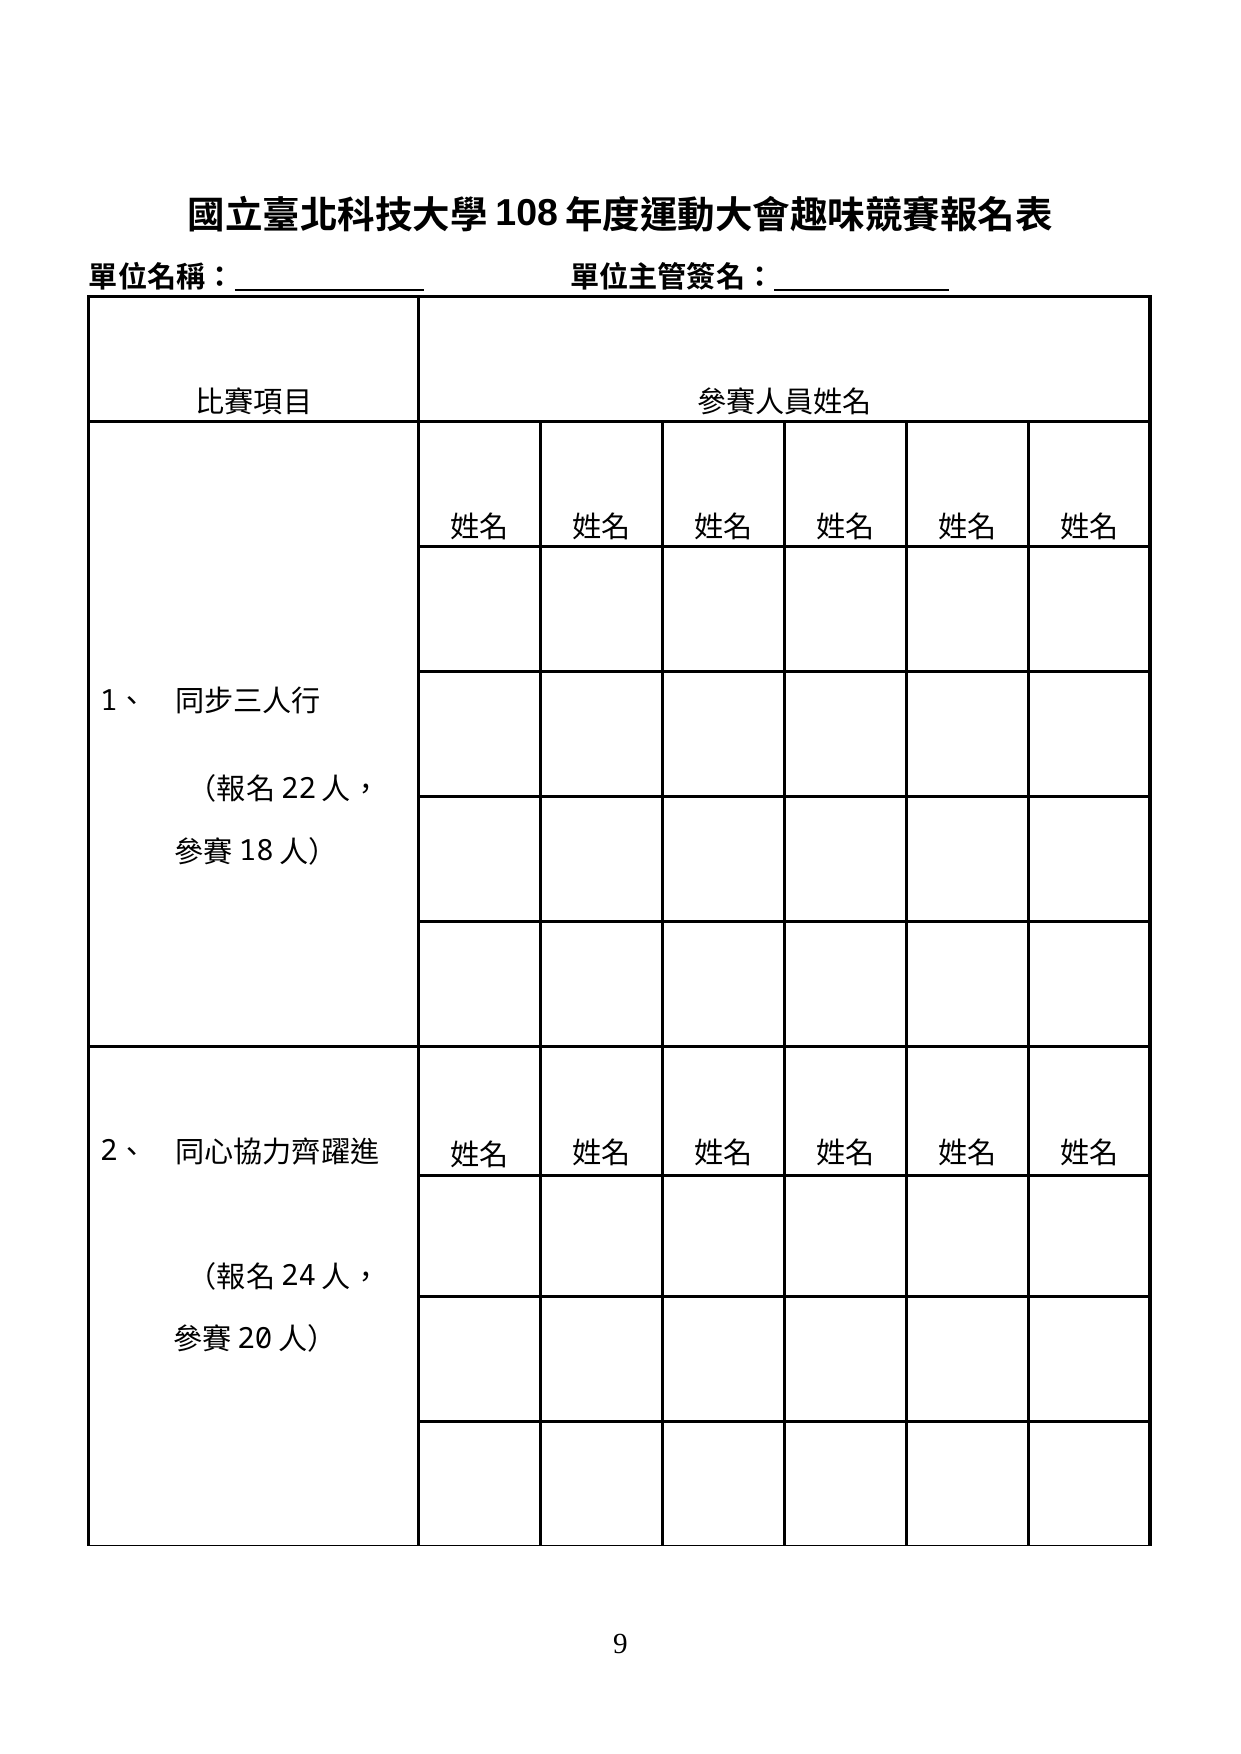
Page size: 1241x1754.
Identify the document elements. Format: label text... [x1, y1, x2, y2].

table_cell [908, 798, 1027, 920]
table_cell [908, 923, 1027, 1045]
table_cell 姓名 [420, 1048, 539, 1174]
table_cell [908, 1423, 1027, 1545]
table_cell [664, 798, 783, 920]
text 國立臺北科技大學108年度運動大會趣味競賽報名表 [89, 170, 1152, 233]
table_cell 姓名 [786, 423, 905, 545]
table_cell [664, 673, 783, 795]
table_cell [420, 1423, 539, 1545]
table_cell [908, 548, 1027, 670]
table_cell [908, 673, 1027, 795]
table_cell [542, 673, 661, 795]
table_header 參賽人員姓名 [420, 298, 1148, 420]
table_cell 同步三人行 （報名22人，參賽18人） [90, 423, 417, 1045]
text 單位名稱： 單位主管簽名： [89, 233, 1152, 295]
table_cell [664, 1298, 783, 1420]
table_cell [786, 1177, 905, 1295]
table_cell 姓名 [1030, 423, 1148, 545]
table_cell [1030, 923, 1148, 1045]
table_cell [786, 923, 905, 1045]
table_cell [1030, 673, 1148, 795]
table_cell 姓名 [420, 423, 539, 545]
table_cell [542, 923, 661, 1045]
table_cell 姓名 [908, 423, 1027, 545]
table_header 比賽項目 [90, 298, 417, 420]
table_cell [420, 548, 539, 670]
table_cell [1030, 798, 1148, 920]
table_cell [786, 1423, 905, 1545]
table_cell [542, 1177, 661, 1295]
table_cell 姓名 [908, 1048, 1027, 1174]
table_cell [1030, 1423, 1148, 1545]
table_cell 姓名 [1030, 1048, 1148, 1174]
table_cell [420, 1298, 539, 1420]
table_cell [908, 1177, 1027, 1295]
table_cell [1030, 1298, 1148, 1420]
table_cell [786, 548, 905, 670]
table_cell [664, 1423, 783, 1545]
table_cell [542, 548, 661, 670]
table_cell [420, 798, 539, 920]
table_cell [420, 923, 539, 1045]
table_cell 姓名 [786, 1048, 905, 1174]
table_cell [420, 673, 539, 795]
table_cell [1030, 1177, 1148, 1295]
table_cell 姓名 [664, 1048, 783, 1174]
table_cell [420, 1177, 539, 1295]
table_cell [908, 1298, 1027, 1420]
table_cell [786, 798, 905, 920]
table_cell [786, 673, 905, 795]
table_cell 姓名 [542, 1048, 661, 1174]
table_cell 姓名 [542, 423, 661, 545]
table_cell [542, 798, 661, 920]
table_cell [542, 1423, 661, 1545]
table_cell [664, 548, 783, 670]
table_cell [664, 1177, 783, 1295]
table_cell [542, 1298, 661, 1420]
table_cell 同心協力齊躍進 （報名24人，參賽20人） [90, 1048, 417, 1545]
table_cell [786, 1298, 905, 1420]
table_cell [1030, 548, 1148, 670]
table_cell 姓名 [664, 423, 783, 545]
table_cell [664, 923, 783, 1045]
